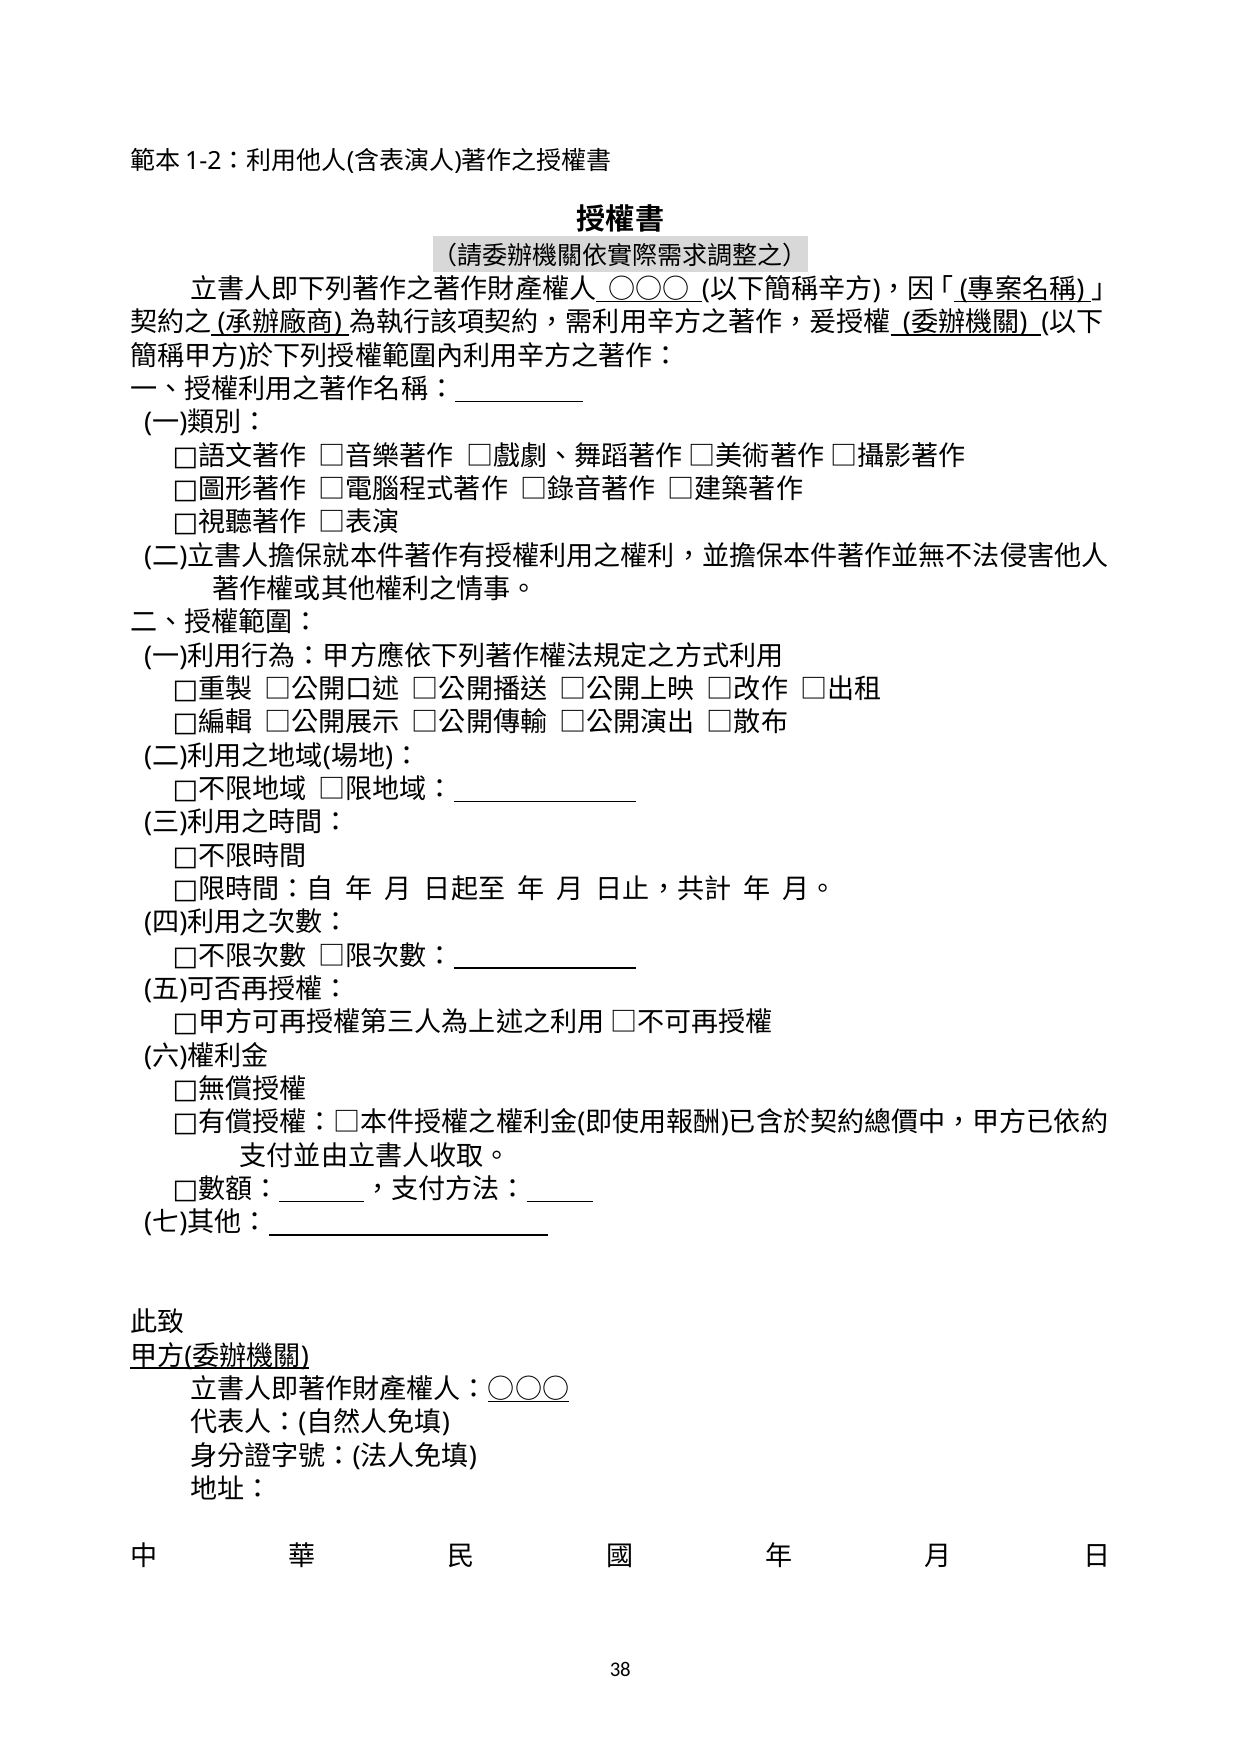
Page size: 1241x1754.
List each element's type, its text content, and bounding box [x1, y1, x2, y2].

text 代表人：(自然人免填) [130, 1405, 1110, 1438]
text □圖形著作 □電腦程式著作 □錄音著作 □建築著作 [130, 472, 1110, 505]
text 一、授權利用之著作名稱： [130, 372, 1110, 405]
text 範本1-2：利用他人(含表演人)著作之授權書 [130, 136, 1110, 177]
text □編輯 □公開展示 □公開傳輸 □公開演出 □散布 [130, 705, 1110, 738]
text □數額： ，支付方法： [130, 1172, 1110, 1205]
text （請委辦機關依實際需求調整之） [130, 236, 1110, 272]
text □不限次數 □限次數： [130, 938, 1110, 972]
text □重製 □公開口述 □公開播送 □公開上映 □改作 □出租 [130, 672, 1110, 705]
text 立書人即下列著作之著作財產權人 ○○○ (以下簡稱辛方)，因「 (專案名稱) 」契約之 (承辦廠商) 為執行該項契約，需利用辛方之著作，爰授權 (委辦機關) (以下簡稱甲方)於下列授權範圍內利用辛方之著作： [130, 272, 1110, 372]
text 立書人即著作財產權人：○○○ [130, 1372, 1110, 1405]
text □限時間：自 年 月 日起至 年 月 日止，共計 年 月。 [130, 872, 1110, 905]
text □甲方可再授權第三人為上述之利用 □不可再授權 [130, 1005, 1110, 1038]
text (二)立書人擔保就本件著作有授權利用之權利，並擔保本件著作並無不法侵害他人著作權或其他權利之情事。 [130, 538, 1110, 605]
text □視聽著作 □表演 [130, 505, 1110, 538]
text □不限地域 □限地域： [130, 772, 1110, 805]
text 此致 [130, 1305, 1110, 1338]
text (三)利用之時間： [130, 805, 1110, 838]
text 授權書 [130, 202, 1110, 236]
text (五)可否再授權： [130, 972, 1110, 1005]
text (七)其他： [130, 1205, 1110, 1238]
text (一)利用行為：甲方應依下列著作權法規定之方式利用 [130, 638, 1110, 672]
text (一)類別： [130, 405, 1110, 438]
text 甲方(委辦機關) [130, 1338, 1110, 1372]
text (二)利用之地域(場地)： [130, 738, 1110, 772]
text □不限時間 [130, 838, 1110, 872]
text 中華民國年月日 [130, 1538, 1110, 1572]
text 二、授權範圍： [130, 605, 1110, 638]
text 身分證字號：(法人免填) [130, 1438, 1110, 1472]
text □語文著作 □音樂著作 □戲劇、舞蹈著作 □美術著作 □攝影著作 [130, 438, 1110, 472]
text □有償授權：□本件授權之權利金(即使用報酬)已含於契約總價中，甲方已依約支付並由立書人收取。 [130, 1105, 1110, 1172]
text 地址： [130, 1472, 1110, 1505]
text (四)利用之次數： [130, 905, 1110, 938]
text (六)權利金 [130, 1038, 1110, 1072]
text □無償授權 [130, 1072, 1110, 1105]
